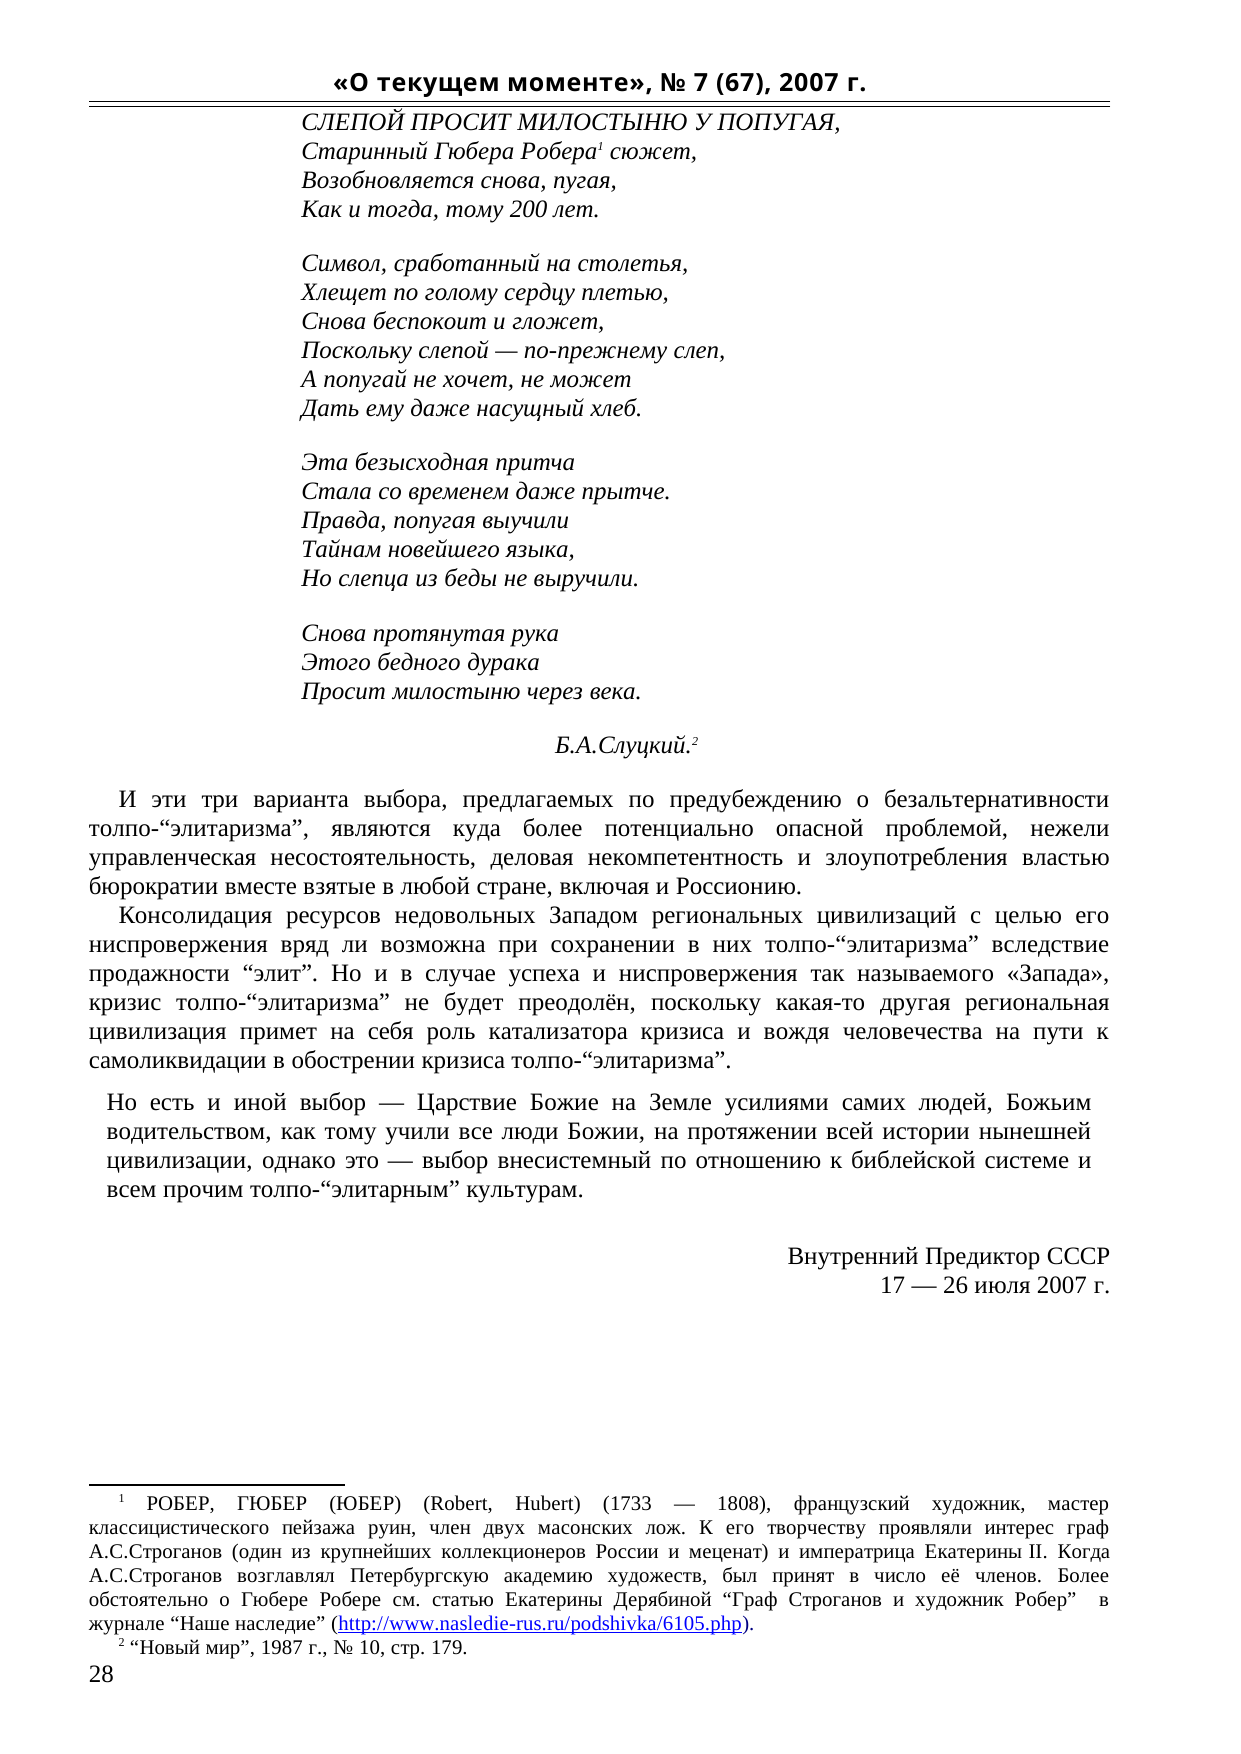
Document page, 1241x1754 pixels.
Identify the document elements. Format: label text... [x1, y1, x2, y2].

text И эти три варианта выбора, предлагаемых по предубеждению о безальтернативности толпо-“элитаризма”, являются куда более потенциально опасной проблемой, нежели управленческая несостоятельность, деловая некомпетентность и злоупотребления властью бюрократии вместе взятые в любой стране, включая и Россионию. [89, 784, 1110, 900]
text Б.А.Слуцкий. [514, 729, 1110, 759]
text РОБЕР, ГЮБЕР (ЮБЕР) (Robert, Hubert) (1733 — 1808), французский художник, мастер классицистического пейзажа руин, член двух масонских лож. К его творчеству проявляли интерес граф А.С.Строганов (один из крупнейших коллекционеров России и меценат) и императрица Екатерины II. Когда А.С.Строганов возглавлял Петербургскую академию художеств, был принят в число её членов. Более обстоятельно о Гюбере Робере см. статью Екатерины Дерябиной “Граф Строганов и художник Робер” в журнале “Наше наследие” (http://www.nasledie-rus.ru/podshivka/6105.php). [89, 1491, 1110, 1635]
text Но есть и иной выбор — Царствие Божие на Земле усилиями самих людей, Божьим водительством, как тому учили все люди Божии, на протяжении всей истории нынешней цивилизации, однако это — выбор внесистемный по отношению к библейской системе и всем прочим толпо-“элитарным” культурам. [106, 1087, 1093, 1203]
text “Новый мир”, 1987 г., № 10, стр. 179. [89, 1635, 1110, 1659]
text Внутренний Предиктор СССР 17 — 26 июля 2007 г. [89, 1241, 1110, 1299]
text СЛЕПОЙ ПРОСИТ МИЛОСТЫНЮ У ПОПУГАЯ, Старинный Гюбера Робера сюжет, Возобновляется снова, пугая, Как и тогда, тому 200 лет. [301, 107, 1110, 223]
text Эта безысходная притча Стала со временем даже прытче. Правда, попугая выучили Тайнам новейшего языка, Но слепца из беды не выручили. [301, 447, 1110, 592]
text Символ, сработанный на столетья, Хлещет по голому сердцу плетью, Снова беспокоит и гложет, Поскольку слепой — по-прежнему слеп, А попугай не хочет, не может Дать ему даже насущный хлеб. [301, 248, 1110, 422]
text Снова протянутая рука Этого бедного дурака Просит милостыню через века. [301, 617, 1110, 704]
text Консолидация ресурсов недовольных Западом региональных цивилизаций с целью его ниспровержения вряд ли возможна при сохранении в них толпо-“элитаризма” вследствие продажности “элит”. Но и в случае успеха и ниспровержения так называемого «Запада», кризис толпо-“элитаризма” не будет преодолён, поскольку какая-то другая региональная цивилизация примет на себя роль катализатора кризиса и вождя человечества на пути к самоликвидации в обострении кризиса толпо-“элитаризма”. [89, 900, 1110, 1074]
